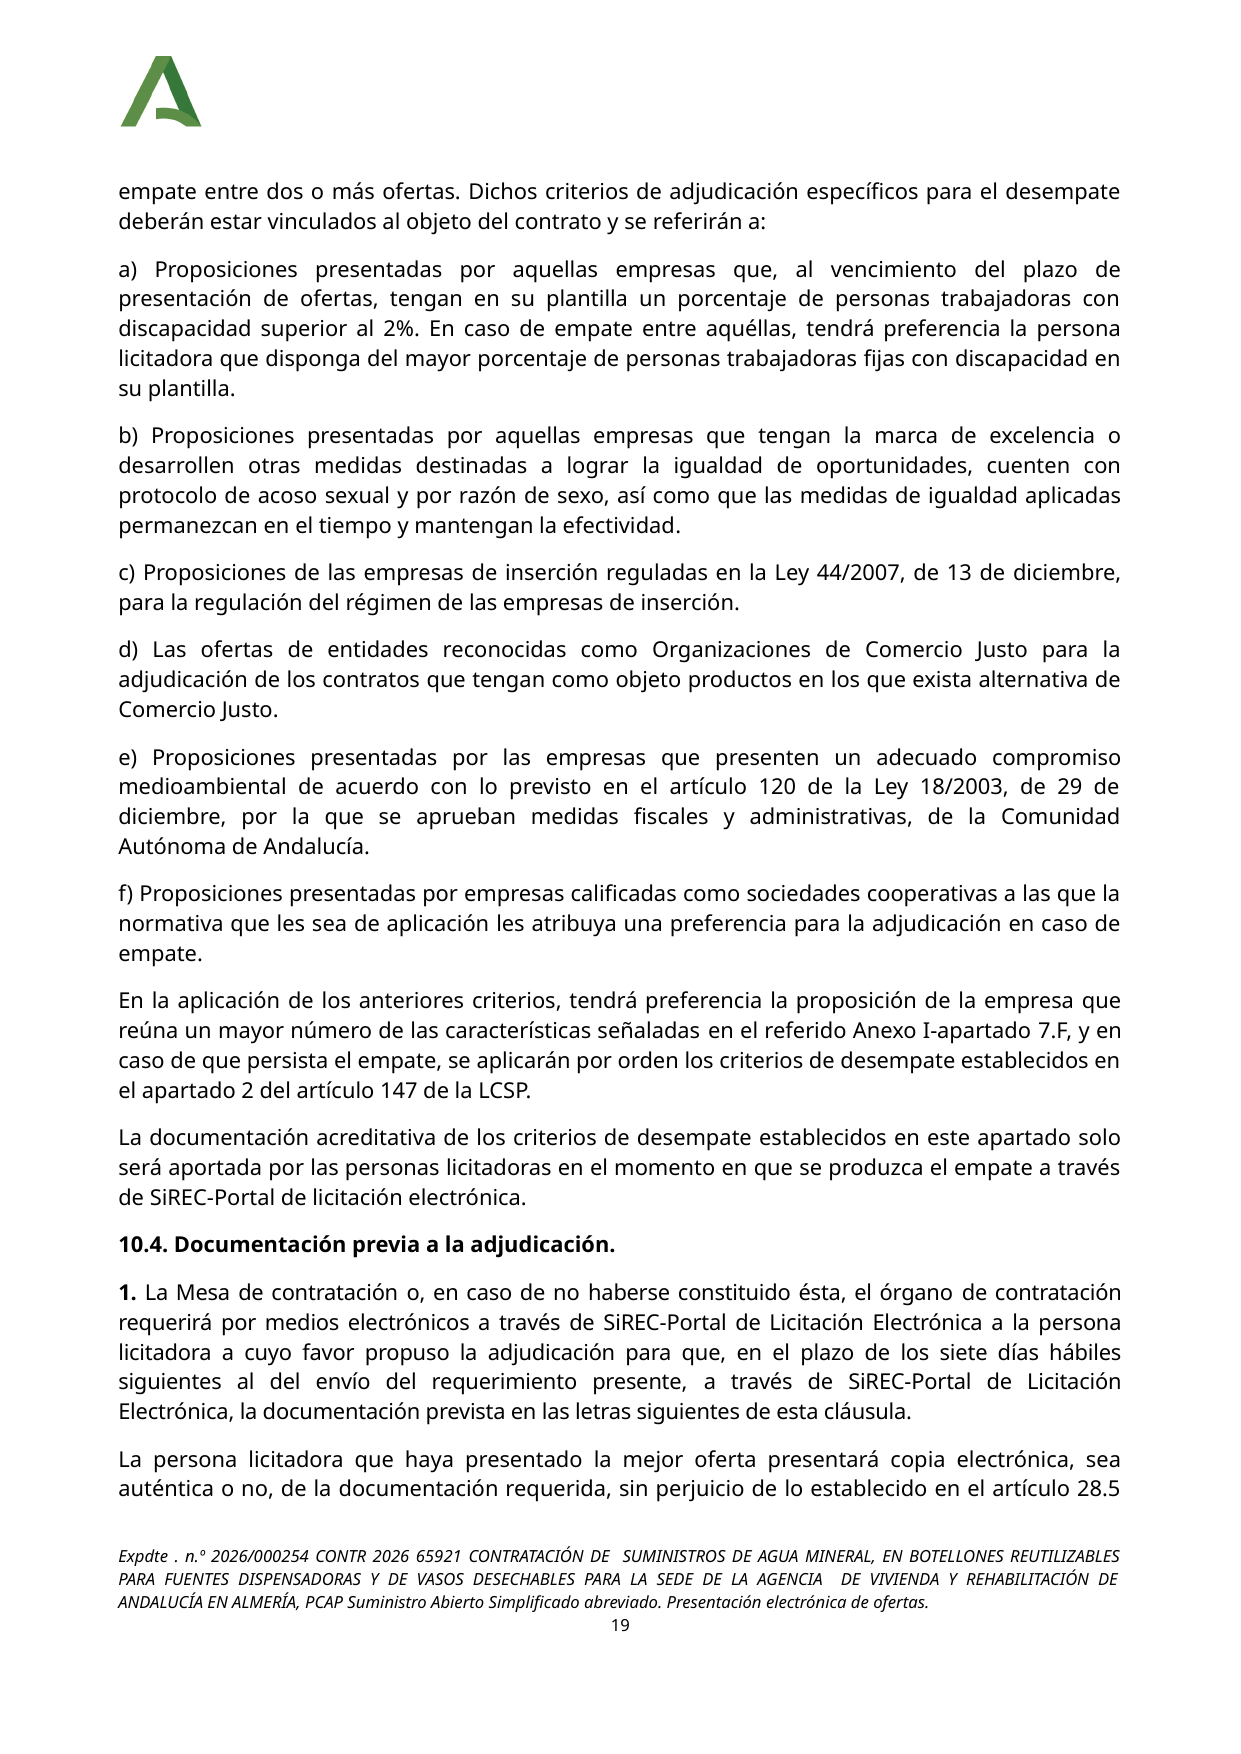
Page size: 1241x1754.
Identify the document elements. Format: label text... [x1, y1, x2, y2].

text La documentación acreditativa de los criterios de desempate establecidos en este apartado solo será aportada por las personas licitadoras en el momento en que se produzca el empate a través de SiREC-Portal de licitación electrónica. [118, 1122, 1122, 1212]
text a) Proposiciones presentadas por aquellas empresas que, al vencimiento del plazo de presentación de ofertas, tengan en su plantilla un porcentaje de personas trabajadoras con discapacidad superior al 2%. En caso de empate entre aquéllas, tendrá preferencia la persona licitadora que disponga del mayor porcentaje de personas trabajadoras fijas con discapacidad en su plantilla. [118, 254, 1122, 403]
text f) Proposiciones presentadas por empresas calificadas como sociedades cooperativas a las que la normativa que les sea de aplicación les atribuya una preferencia para la adjudicación en caso de empate. [118, 878, 1122, 968]
text 1. La Mesa de contratación o, en caso de no haberse constituido ésta, el órgano de contratación requerirá por medios electrónicos a través de SiREC-Portal de Licitación Electrónica a la persona licitadora a cuyo favor propuso la adjudicación para que, en el plazo de los siete días hábiles siguientes al del envío del requerimiento presente, a través de SiREC-Portal de Licitación Electrónica, la documentación prevista en las letras siguientes de esta cláusula. [118, 1277, 1122, 1426]
text La persona licitadora que haya presentado la mejor oferta presentará copia electrónica, sea auténtica o no, de la documentación requerida, sin perjuicio de lo establecido en el artículo 28.5 [118, 1444, 1122, 1503]
text e) Proposiciones presentadas por las empresas que presenten un adecuado compromiso medioambiental de acuerdo con lo previsto en el artículo 120 de la Ley 18/2003, de 29 de diciembre, por la que se aprueban medidas fiscales y administrativas, de la Comunidad Autónoma de Andalucía. [118, 742, 1122, 861]
text b) Proposiciones presentadas por aquellas empresas que tengan la marca de excelencia o desarrollen otras medidas destinadas a lograr la igualdad de oportunidades, cuenten con protocolo de acoso sexual y por razón de sexo, así como que las medidas de igualdad aplicadas permanezcan en el tiempo y mantengan la efectividad. [118, 420, 1122, 539]
text d) Las ofertas de entidades reconocidas como Organizaciones de Comercio Justo para la adjudicación de los contratos que tengan como objeto productos en los que exista alternativa de Comercio Justo. [118, 634, 1122, 724]
picture [116, 52, 205, 131]
text En la aplicación de los anteriores criterios, tendrá preferencia la proposición de la empresa que reúna un mayor número de las características señaladas en el referido Anexo I-apartado 7.F, y en caso de que persista el empate, se aplicarán por orden los criterios de desempate establecidos en el apartado 2 del artículo 147 de la LCSP. [118, 986, 1122, 1105]
text c) Proposiciones de las empresas de inserción reguladas en la Ley 44/2007, de 13 de diciembre, para la regulación del régimen de las empresas de inserción. [118, 557, 1122, 617]
text empate entre dos o más ofertas. Dichos criterios de adjudicación específicos para el desempate deberán estar vinculados al objeto del contrato y se referirán a: [118, 176, 1122, 236]
subtitle 10.4. Documentación previa a la adjudicación. [118, 1229, 1122, 1259]
